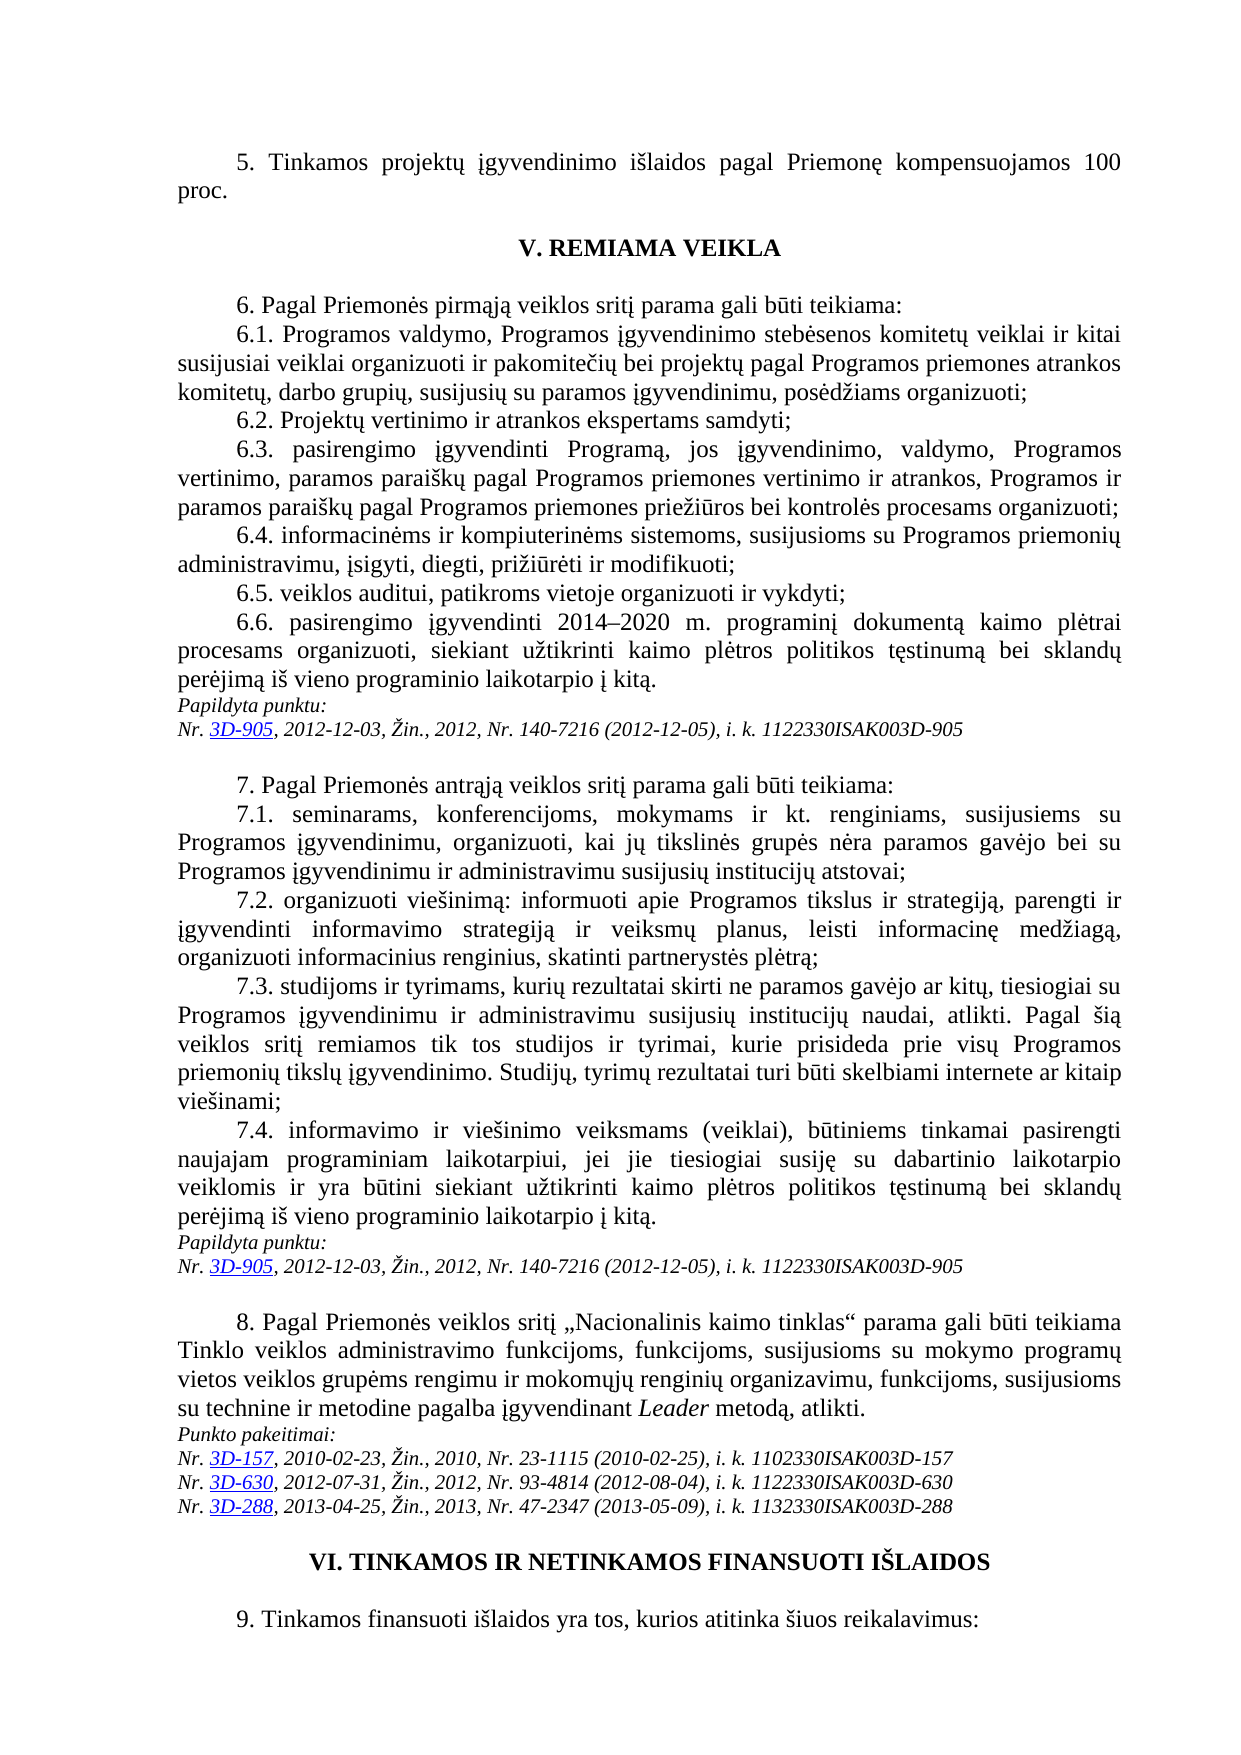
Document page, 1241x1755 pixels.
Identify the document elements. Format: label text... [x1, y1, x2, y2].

text Nr. 3D-288, 2013-04-25, Žin., 2013, Nr. 47-2347 (2013-05-09), i. k. 1132330ISAK003D-288 [177, 1494, 1122, 1518]
text Nr. 3D-157, 2010-02-23, Žin., 2010, Nr. 23-1115 (2010-02-25), i. k. 1102330ISAK003D-157 [177, 1446, 1122, 1470]
text 7.2. organizuoti viešinimą: informuoti apie Programos tikslus ir strategiją, parengti ir įgyvendinti informavimo strategiją ir veiksmų planus, leisti informacinę medžiagą, organizuoti informacinius renginius, skatinti partnerystės plėtrą; [177, 885, 1122, 971]
text 6.5. veiklos auditui, patikroms vietoje organizuoti ir vykdyti; [177, 578, 1122, 607]
text Nr. 3D-630, 2012-07-31, Žin., 2012, Nr. 93-4814 (2012-08-04), i. k. 1122330ISAK003D-630 [177, 1470, 1122, 1494]
text Papildyta punktu: [177, 693, 1122, 717]
text 8. Pagal Priemonės veiklos sritį „Nacionalinis kaimo tinklas“ parama gali būti teikiama Tinklo veiklos administravimo funkcijoms, funkcijoms, susijusioms su mokymo programų vietos veiklos grupėms rengimu ir mokomųjų renginių organizavimu, funkcijoms, susijusioms su technine ir metodine pagalba įgyvendinant Leader metodą, atlikti. [177, 1307, 1122, 1422]
text 7.3. studijoms ir tyrimams, kurių rezultatai skirti ne paramos gavėjo ar kitų, tiesiogiai su Programos įgyvendinimu ir administravimu susijusių institucijų naudai, atlikti. Pagal šią veiklos sritį remiamos tik tos studijos ir tyrimai, kurie prisideda prie visų Programos priemonių tikslų įgyvendinimo. Studijų, tyrimų rezultatai turi būti skelbiami internete ar kitaip viešinami; [177, 971, 1122, 1115]
text 6. Pagal Priemonės pirmąją veiklos sritį parama gali būti teikiama: [177, 291, 1122, 319]
text Nr. 3D-905, 2012-12-03, Žin., 2012, Nr. 140-7216 (2012-12-05), i. k. 1122330ISAK003D-905 [177, 717, 1122, 741]
text 6.1. Programos valdymo, Programos įgyvendinimo stebėsenos komitetų veiklai ir kitai susijusiai veiklai organizuoti ir pakomitečių bei projektų pagal Programos priemones atrankos komitetų, darbo grupių, susijusių su paramos įgyvendinimu, posėdžiams organizuoti; [177, 319, 1122, 406]
text V. REMIAMA VEIKLA [177, 233, 1122, 262]
text 6.3. pasirengimo įgyvendinti Programą, jos įgyvendinimo, valdymo, Programos vertinimo, paramos paraiškų pagal Programos priemones vertinimo ir atrankos, Programos ir paramos paraiškų pagal Programos priemones priežiūros bei kontrolės procesams organizuoti; [177, 434, 1122, 521]
text 7. Pagal Priemonės antrąją veiklos sritį parama gali būti teikiama: [177, 770, 1122, 799]
text 6.4. informacinėms ir kompiuterinėms sistemoms, susijusioms su Programos priemonių administravimu, įsigyti, diegti, prižiūrėti ir modifikuoti; [177, 521, 1122, 578]
text 7.1. seminarams, konferencijoms, mokymams ir kt. renginiams, susijusiems su Programos įgyvendinimu, organizuoti, kai jų tikslinės grupės nėra paramos gavėjo bei su Programos įgyvendinimu ir administravimu susijusių institucijų atstovai; [177, 799, 1122, 885]
text 6.6. pasirengimo įgyvendinti 2014–2020 m. programinį dokumentą kaimo plėtrai procesams organizuoti, siekiant užtikrinti kaimo plėtros politikos tęstinumą bei sklandų perėjimą iš vieno programinio laikotarpio į kitą. [177, 607, 1122, 693]
text 9. Tinkamos finansuoti išlaidos yra tos, kurios atitinka šiuos reikalavimus: [177, 1604, 1122, 1633]
text Nr. 3D-905, 2012-12-03, Žin., 2012, Nr. 140-7216 (2012-12-05), i. k. 1122330ISAK003D-905 [177, 1254, 1122, 1278]
text 5. Tinkamos projektų įgyvendinimo išlaidos pagal Priemonę kompensuojamos 100 proc. [177, 147, 1122, 204]
text 6.2. Projektų vertinimo ir atrankos ekspertams samdyti; [177, 406, 1122, 434]
text VI. TINKAMOS IR NETINKAMOS FINANSUOTI IŠLAIDOS [177, 1547, 1122, 1576]
text Punkto pakeitimai: [177, 1422, 1122, 1446]
text Papildyta punktu: [177, 1230, 1122, 1254]
text 7.4. informavimo ir viešinimo veiksmams (veiklai), būtiniems tinkamai pasirengti naujajam programiniam laikotarpiui, jei jie tiesiogiai susiję su dabartinio laikotarpio veiklomis ir yra būtini siekiant užtikrinti kaimo plėtros politikos tęstinumą bei sklandų perėjimą iš vieno programinio laikotarpio į kitą. [177, 1115, 1122, 1230]
